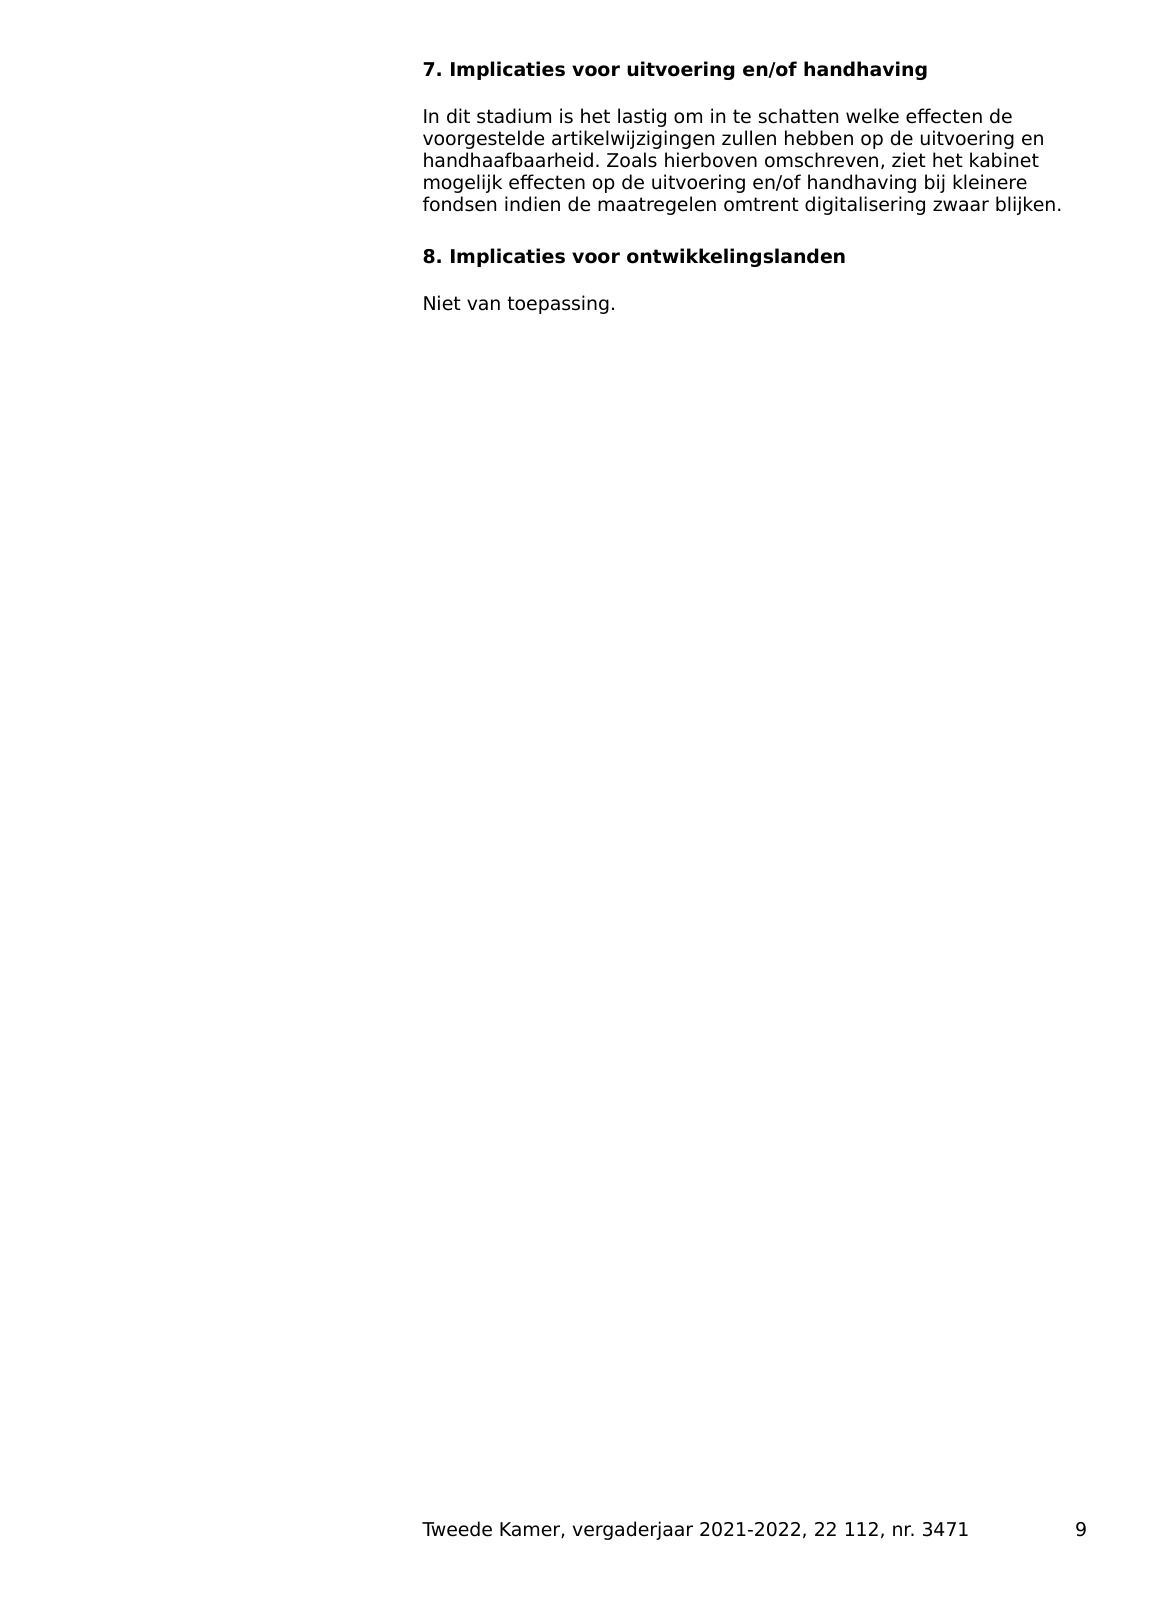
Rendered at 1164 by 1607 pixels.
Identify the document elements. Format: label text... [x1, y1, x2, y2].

subtitle 7. Implicaties voor uitvoering en/of handhaving [422, 59, 1087, 81]
text Niet van toepassing. [422, 293, 1087, 315]
subtitle 8. Implicaties voor ontwikkelingslanden [422, 246, 1087, 268]
text In dit stadium is het lastig om in te schatten welke effecten de voorgestelde artikelwijzigingen zullen hebben op de uitvoering en handhaafbaarheid. Zoals hierboven omschreven, ziet het kabinet mogelijk effecten op de uitvoering en/of handhaving bij kleinere fondsen indien de maatregelen omtrent digitalisering zwaar blijken. [422, 106, 1087, 216]
